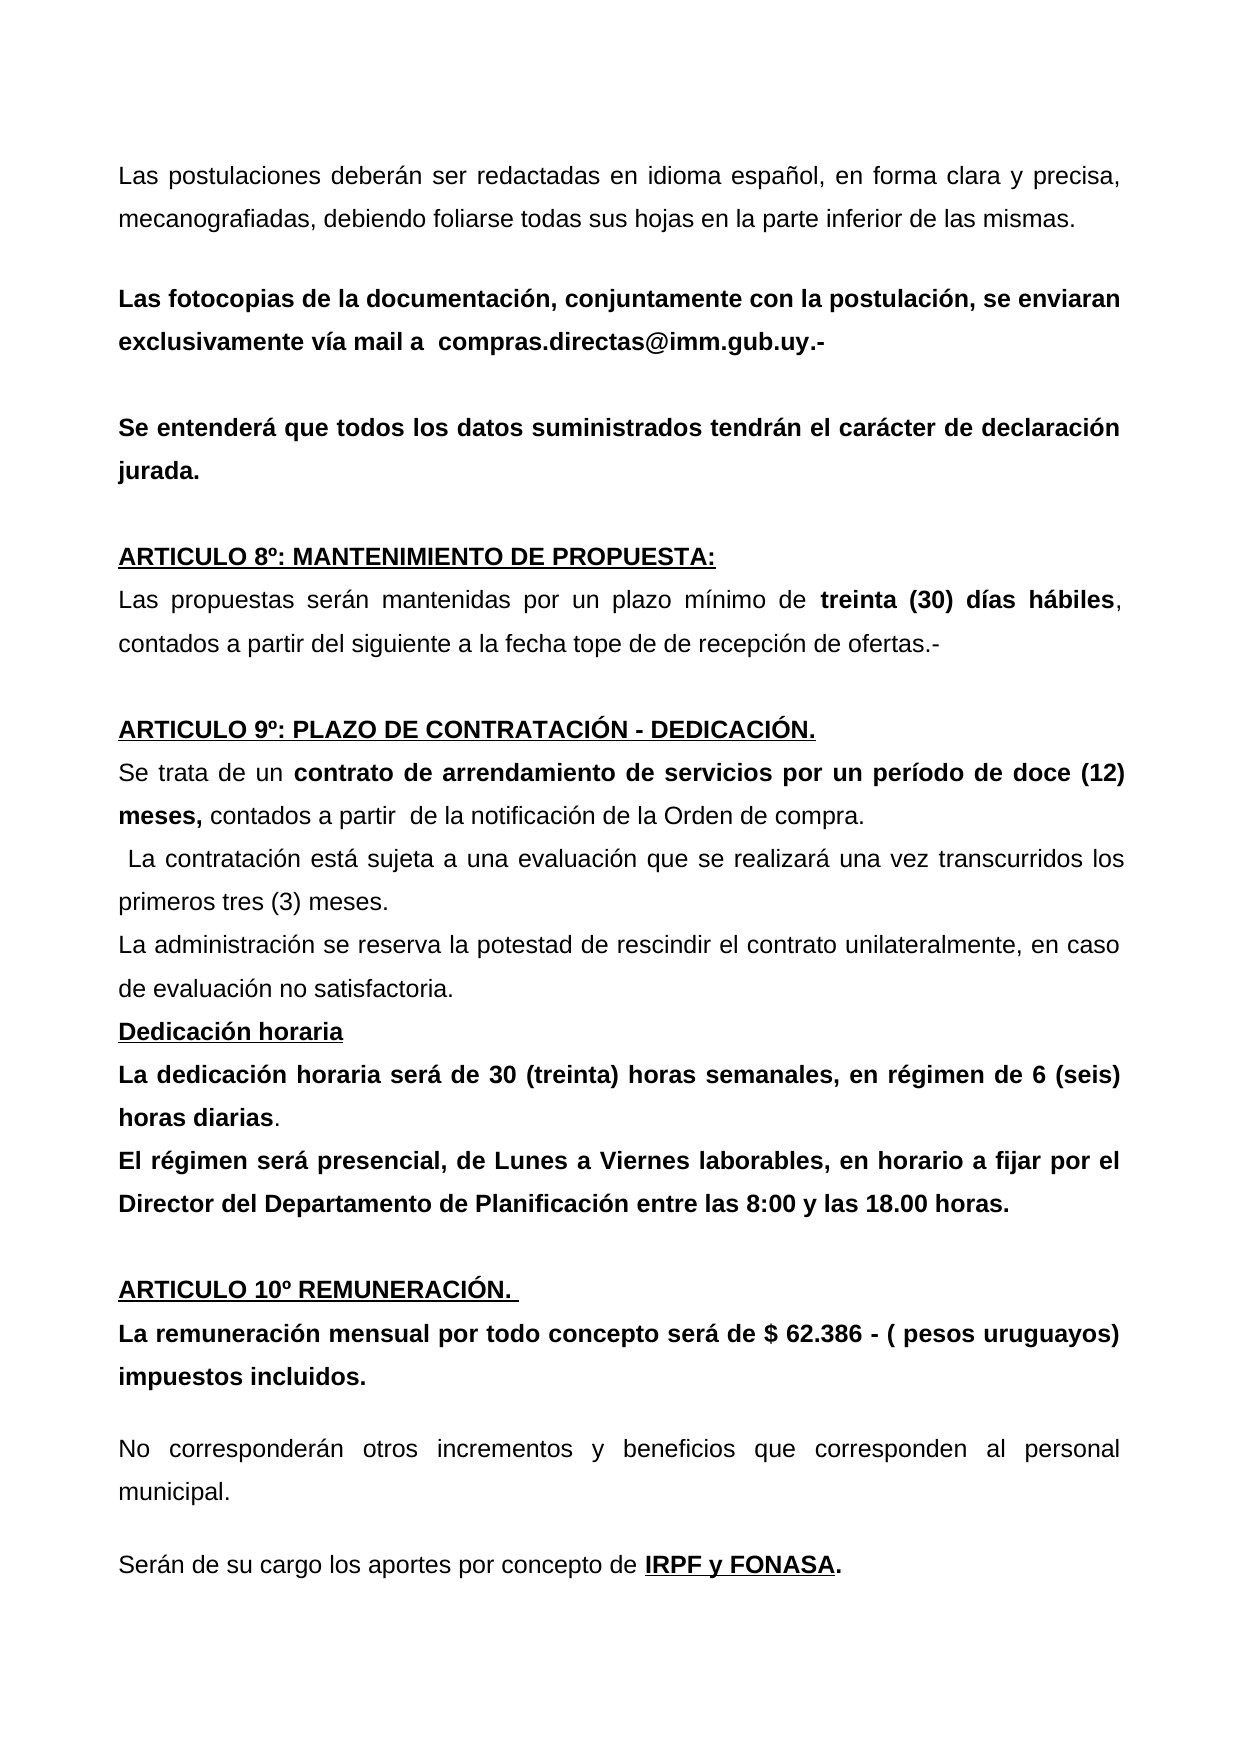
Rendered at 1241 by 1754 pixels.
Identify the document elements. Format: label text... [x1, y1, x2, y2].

text No corresponderán otros incrementos y beneficios que corresponden al personal municipal. [118, 1434, 1122, 1506]
text La administración se reserva la potestad de rescindir el contrato unilateralmente, en caso de evaluación no satisfactoria. [118, 930, 1122, 1002]
text La dedicación horaria será de 30 (treinta) horas semanales, en régimen de 6 (seis) horas diarias. [118, 1060, 1122, 1132]
text Dedicación horaria [118, 1017, 1122, 1045]
text La contratación está sujeta a una evaluación que se realizará una vez transcurridos los primeros tres (3) meses. [118, 844, 1127, 916]
text La remuneración mensual por todo concepto será de $ 62.386 - ( pesos uruguayos) impuestos incluidos. [118, 1318, 1122, 1390]
text Se entenderá que todos los datos suministrados tendrán el carácter de declaración jurada. [118, 413, 1122, 485]
text Serán de su cargo los aportes por concepto de IRPF y FONASA. [118, 1550, 1122, 1579]
text Las propuestas serán mantenidas por un plazo mínimo de treinta (30) días hábiles, contados a partir del siguiente a la fecha tope de de recepción de ofertas.- [118, 585, 1122, 657]
text ARTICULO 9º: PLAZO DE CONTRATACIÓN - DEDICACIÓN. [118, 715, 1122, 743]
text Las fotocopias de la documentación, conjuntamente con la postulación, se enviaran exclusivamente vía mail a compras.directas@imm.gub.uy.- [118, 283, 1122, 355]
text Se trata de un contrato de arrendamiento de servicios por un período de doce (12) meses, contados a partir de la notificación de la Orden de compra. [118, 758, 1127, 830]
text ARTICULO 10º REMUNERACIÓN. [118, 1275, 1122, 1304]
text Las postulaciones deberán ser redactadas en idioma español, en forma clara y precisa, mecanografiadas, debiendo foliarse todas sus hojas en la parte inferior de las mismas. [118, 161, 1122, 233]
text ARTICULO 8º: MANTENIMIENTO DE PROPUESTA: [118, 542, 1122, 571]
text El régimen será presencial, de Lunes a Viernes laborables, en horario a fijar por el Director del Departamento de Planificación entre las 8:00 y las 18.00 horas. [118, 1146, 1122, 1218]
